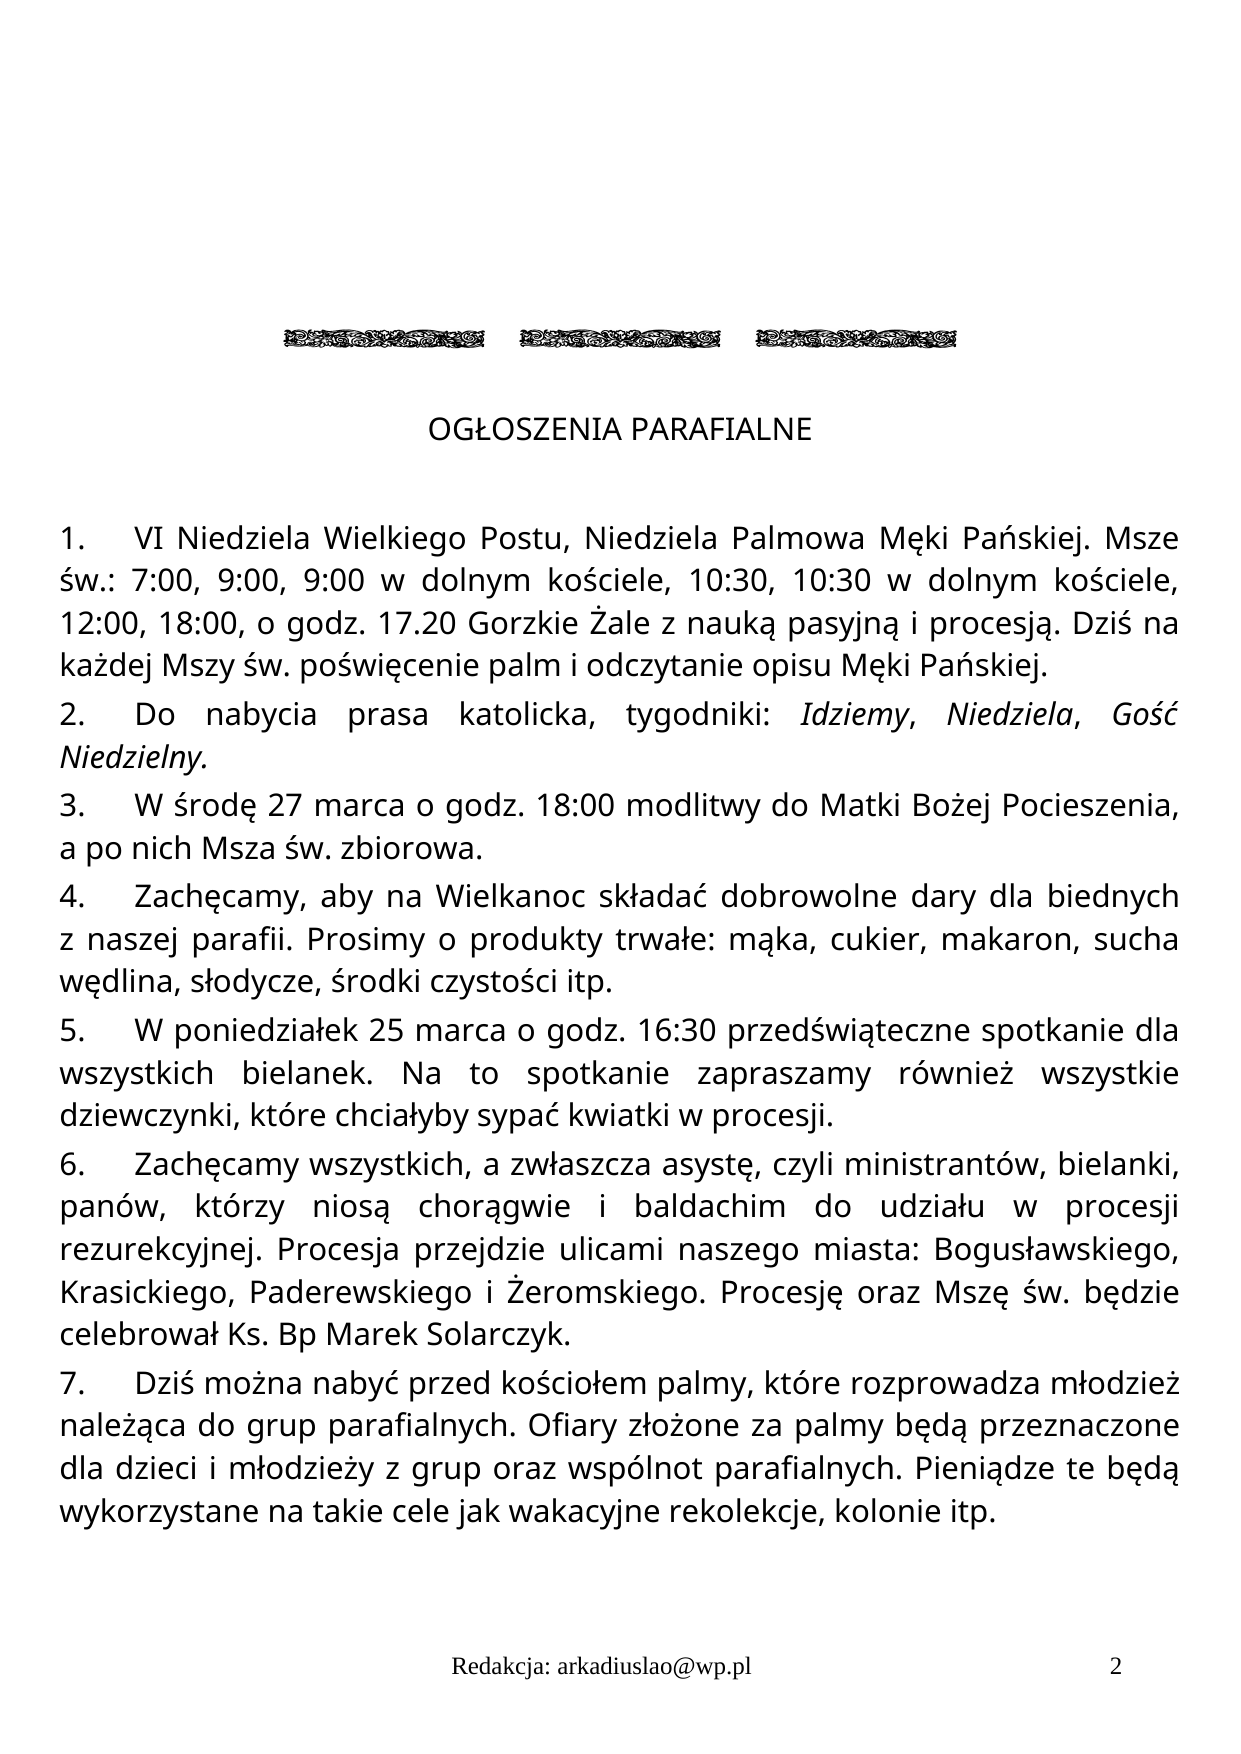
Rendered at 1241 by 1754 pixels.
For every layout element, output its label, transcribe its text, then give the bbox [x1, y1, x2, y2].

list W poniedziałek 25 marca o godz. 16:30 przedświąteczne spotkanie dla wszystkich bielanek. Na to spotkanie zapraszamy również wszystkie dziewczynki, które chciałyby sypać kwiatki w procesji. [59, 1008, 1181, 1136]
list W środę 27 marca o godz. 18:00 modlitwy do Matki Bożej Pocieszenia, a po nich Msza św. zbiorowa. [59, 783, 1181, 868]
list Zachęcamy wszystkich, a zwłaszcza asystę, czyli ministrantów, bielanki, panów, którzy niosą chorągwie i baldachim do udziału w procesji rezurekcyjnej. Procesja przejdzie ulicami naszego miasta: Bogusławskiego, Krasickiego, Paderewskiego i Żeromskiego. Procesję oraz Mszę św. będzie celebrował Ks. Bp Marek Solarczyk. [59, 1142, 1181, 1355]
list Do nabycia prasa katolicka, tygodniki: Idziemy, Niedziela, Gość Niedzielny. [59, 692, 1181, 777]
list Dziś można nabyć przed kościołem palmy, które rozprowadza młodzież należąca do grup parafialnych. Ofiary złożone za palmy będą przeznaczone dla dzieci i młodzieży z grup oraz wspólnot parafialnych. Pieniądze te będą wykorzystane na takie cele jak wakacyjne rekolekcje, kolonie itp. [59, 1361, 1181, 1531]
list VI Niedziela Wielkiego Postu, Niedziela Palmowa Męki Pańskiej. Msze św.: 7:00, 9:00, 9:00 w dolnym kościele, 10:30, 10:30 w dolnym kościele, 12:00, 18:00, o godz. 17.20 Gorzkie Żale z nauką pasyjną i procesją. Dziś na każdej Mszy św. poświęcenie palm i odczytanie opisu Męki Pańskiej. [59, 516, 1181, 686]
picture [282, 328, 486, 349]
picture [754, 328, 958, 349]
list Zachęcamy, aby na Wielkanoc składać dobrowolne dary dla biednych z naszej parafii. Prosimy o produkty trwałe: mąka, cukier, makaron, sucha wędlina, słodycze, środki czystości itp. [59, 874, 1181, 1002]
picture [518, 328, 722, 349]
text OGŁOSZENIA PARAFIALNE [59, 407, 1181, 449]
